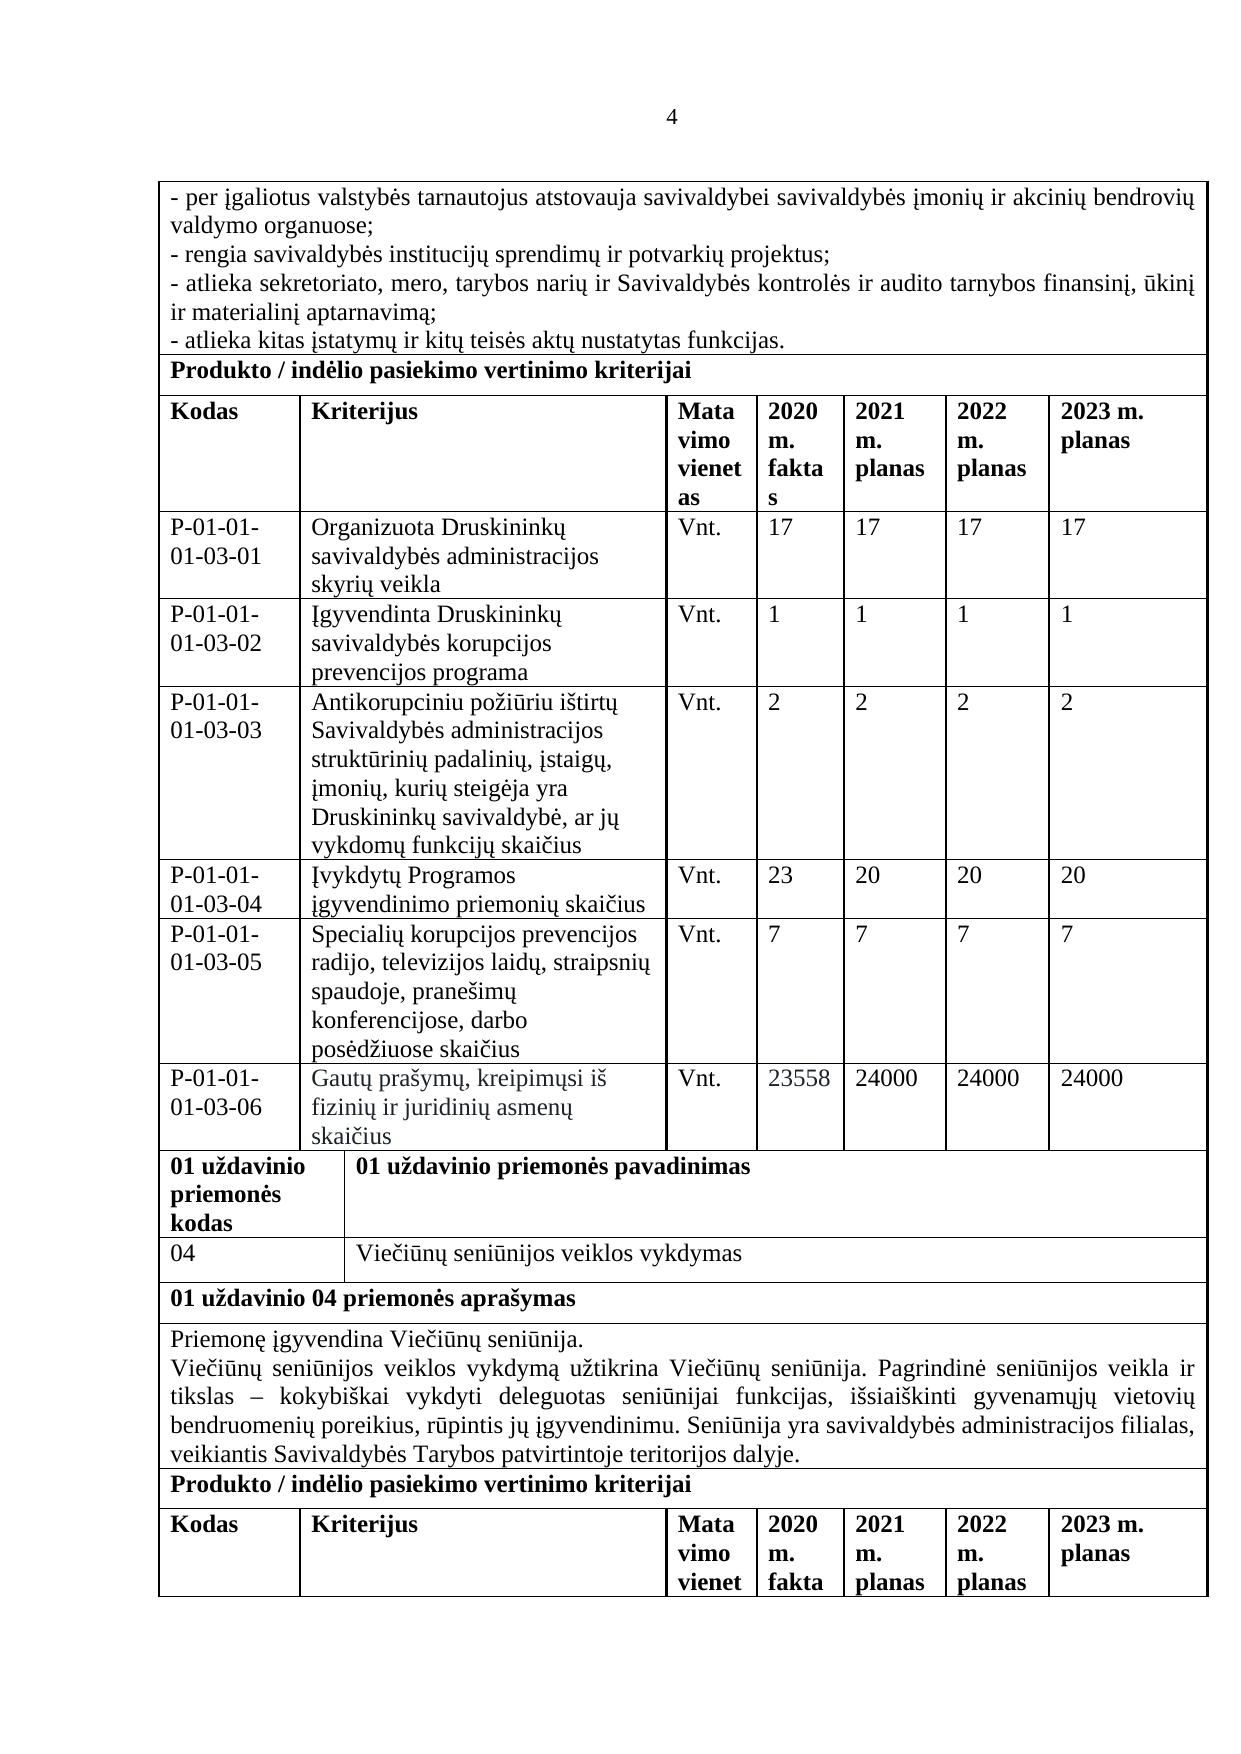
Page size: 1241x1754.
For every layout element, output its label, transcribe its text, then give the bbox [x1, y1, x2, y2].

table_cell 2 [947, 687, 1048, 859]
table_cell 01 uždavinio priemonės kodas [160, 1151, 344, 1237]
table_cell 17 [947, 512, 1048, 598]
table_cell 2 [758, 687, 843, 859]
table_cell P-01-01-01-03-01 [160, 512, 299, 598]
table_cell Vnt. [668, 687, 756, 859]
table_cell 2 [1050, 687, 1206, 859]
table_cell Matavimo vienetas [668, 396, 756, 511]
table_cell Matavimo vienet [668, 1509, 756, 1596]
table_cell P-01-01-01-03-06 [160, 1064, 299, 1150]
table_cell 7 [1050, 919, 1206, 1062]
table_cell 2020 m. faktas [758, 396, 843, 511]
table_cell 17 [1050, 512, 1206, 598]
table_cell - per įgaliotus valstybės tarnautojus atstovauja savivaldybei savivaldybės įmonių ir akcinių bendrovių valdymo organuose; - rengia savivaldybės institucijų sprendimų ir potvarkių projektus; - atlieka sekretoriato, mero, tarybos narių ir Savivaldybės kontrolės ir audito tarnybos finansinį, ūkinį ir materialinį aptarnavimą; - atlieka kitas įstatymų ir kitų teisės aktų nustatytas funkcijas. [160, 182, 1206, 354]
table_cell 2021 m. planas [845, 1509, 945, 1596]
table_cell Įgyvendinta Druskininkų savivaldybės korupcijos prevencijos programa [301, 599, 665, 686]
table_cell 1 [758, 599, 843, 686]
table_cell 1 [1050, 599, 1206, 686]
table_cell 2 [845, 687, 945, 859]
table_cell 04 [160, 1238, 344, 1282]
table_cell 24000 [947, 1064, 1048, 1150]
table_cell Produkto / indėlio pasiekimo vertinimo kriterijai [160, 1469, 1206, 1508]
table_cell 2021 m. planas [845, 396, 945, 511]
table_cell Specialių korupcijos prevencijos radijo, televizijos laidų, straipsnių spaudoje, pranešimų konferencijose, darbo posėdžiuose skaičius [301, 919, 665, 1062]
table_cell Kriterijus [301, 396, 665, 511]
table_cell 7 [758, 919, 843, 1062]
table_cell 1 [845, 599, 945, 686]
table_cell Įvykdytų Programos įgyvendinimo priemonių skaičius [301, 860, 665, 918]
table_cell 20 [845, 860, 945, 918]
table_cell Vnt. [668, 1064, 756, 1150]
table_cell 20 [947, 860, 1048, 918]
table_cell Kriterijus [301, 1509, 665, 1596]
table_cell P-01-01-01-03-02 [160, 599, 299, 686]
table_cell 2022 m. planas [947, 396, 1048, 511]
table_cell Viečiūnų seniūnijos veiklos vykdymas [345, 1238, 1206, 1282]
table_cell Produkto / indėlio pasiekimo vertinimo kriterijai [160, 355, 1206, 395]
table_cell Vnt. [668, 919, 756, 1062]
table_cell 17 [758, 512, 843, 598]
table_cell Vnt. [668, 599, 756, 686]
table_cell 01 uždavinio 04 priemonės aprašymas [160, 1283, 1206, 1323]
table_cell 7 [947, 919, 1048, 1062]
table_cell 17 [845, 512, 945, 598]
table_cell Vnt. [668, 512, 756, 598]
table_cell Gautų prašymų, kreipimųsi iš fizinių ir juridinių asmenų skaičius [301, 1064, 665, 1150]
table_cell 2023 m. planas [1050, 396, 1206, 511]
table_cell 1 [947, 599, 1048, 686]
table_cell Vnt. [668, 860, 756, 918]
table_cell P-01-01-01-03-05 [160, 919, 299, 1062]
table_cell Organizuota Druskininkų savivaldybės administracijos skyrių veikla [301, 512, 665, 598]
table_cell P-01-01-01-03-04 [160, 860, 299, 918]
table_cell 20 [1050, 860, 1206, 918]
table_cell P-01-01-01-03-03 [160, 687, 299, 859]
table_cell 23558 [758, 1064, 843, 1150]
table_cell Kodas [160, 396, 299, 511]
table_cell 7 [845, 919, 945, 1062]
table_cell Priemonę įgyvendina Viečiūnų seniūnija. Viečiūnų seniūnijos veiklos vykdymą užtikrina Viečiūnų seniūnija. Pagrindinė seniūnijos veikla ir tikslas – kokybiškai vykdyti deleguotas seniūnijai funkcijas, išsiaiškinti gyvenamųjų vietovių bendruomenių poreikius, rūpintis jų įgyvendinimu. Seniūnija yra savivaldybės administracijos filialas, veikiantis Savivaldybės Tarybos patvirtintoje teritorijos dalyje. [160, 1324, 1206, 1468]
table_cell 2023 m. planas [1050, 1509, 1206, 1596]
table_cell 2020 m. fakta [758, 1509, 843, 1596]
table_cell Antikorupciniu požiūriu ištirtų Savivaldybės administracijos struktūrinių padalinių, įstaigų, įmonių, kurių steigėja yra Druskininkų savivaldybė, ar jų vykdomų funkcijų skaičius [301, 687, 665, 859]
table_cell Kodas [160, 1509, 299, 1596]
table_cell 01 uždavinio priemonės pavadinimas [345, 1151, 1206, 1237]
table_cell 23 [758, 860, 843, 918]
table_cell 24000 [845, 1064, 945, 1150]
table_cell 2022 m. planas [947, 1509, 1048, 1596]
table_cell 24000 [1050, 1064, 1206, 1150]
